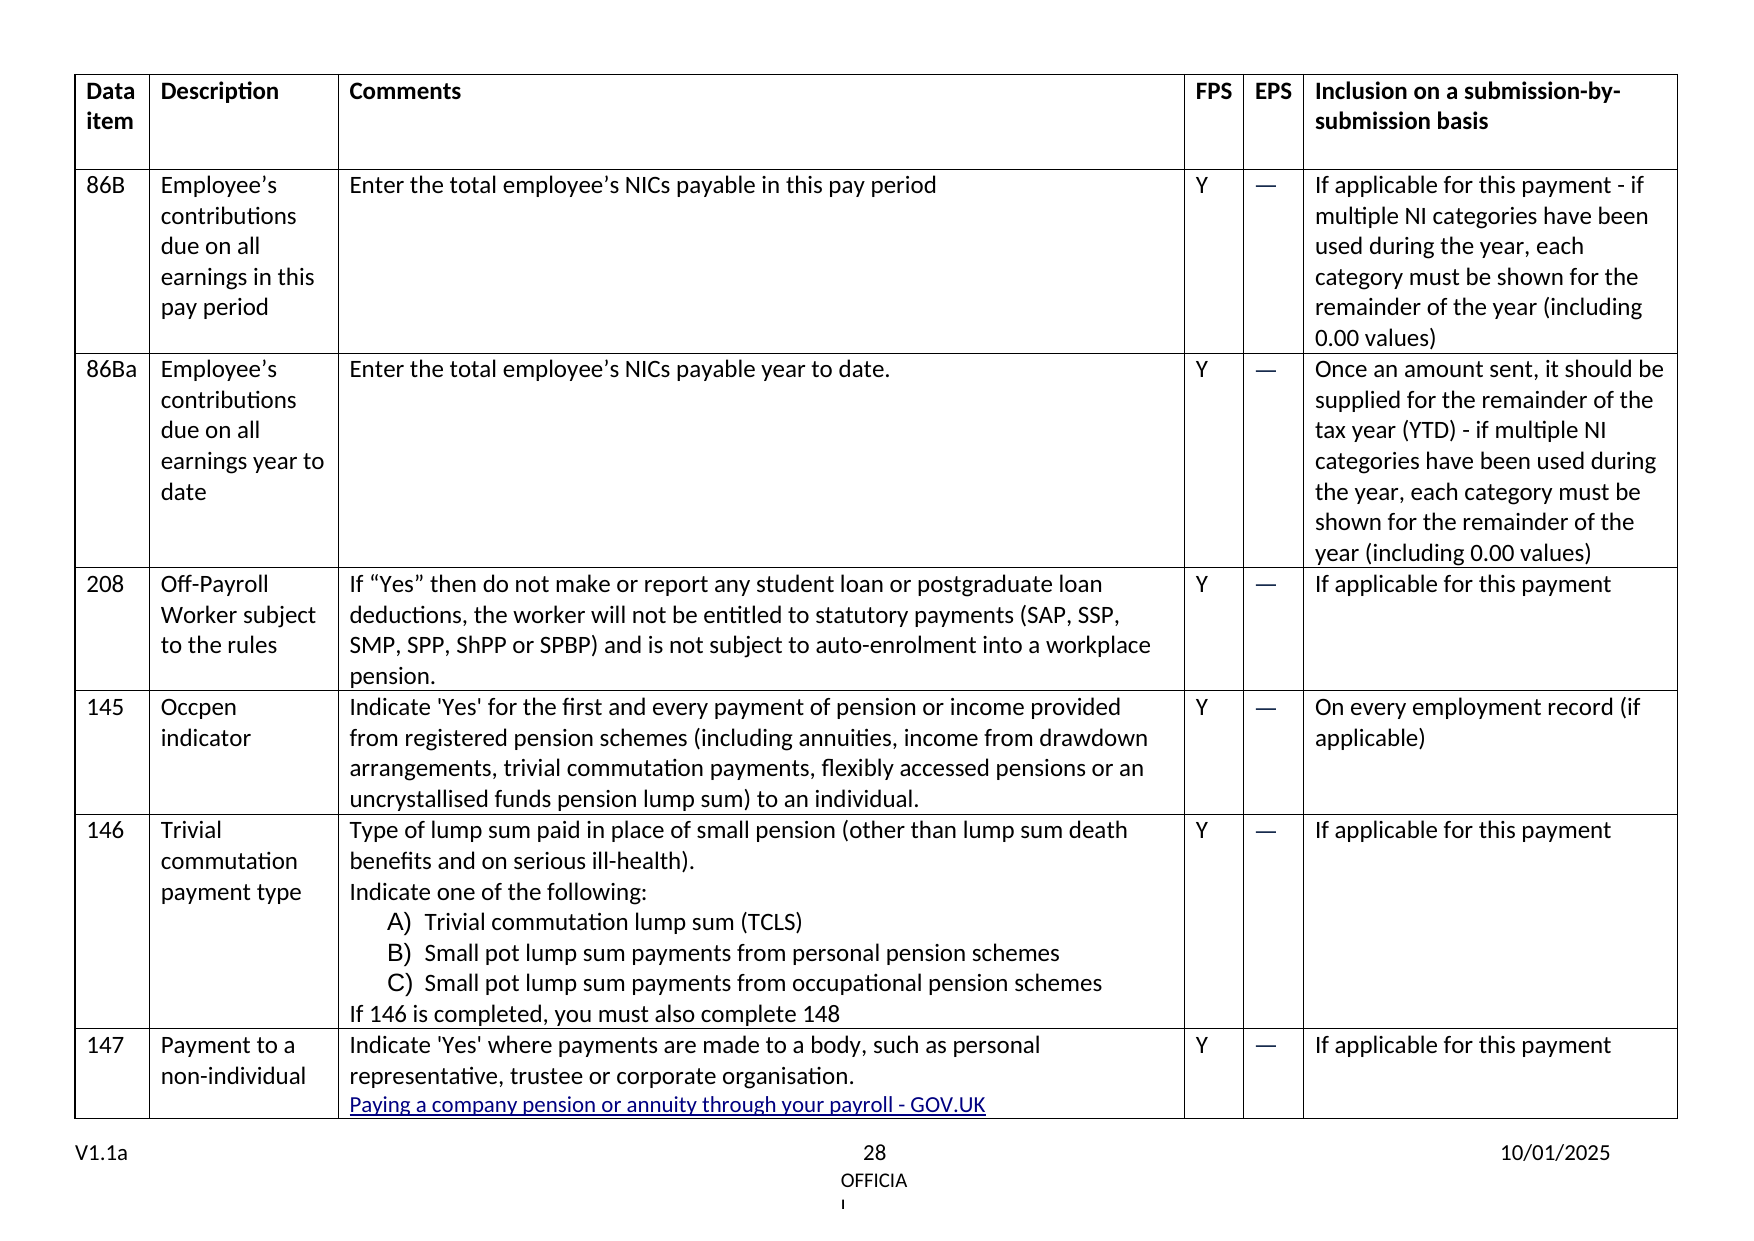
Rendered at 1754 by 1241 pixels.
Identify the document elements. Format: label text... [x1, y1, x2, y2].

table_header Inclusion on a submission-by-submission basis [1304, 75, 1677, 168]
table_header EPS [1244, 75, 1303, 168]
table_cell — [1244, 815, 1303, 1028]
table_cell If applicable for this payment [1304, 1029, 1677, 1118]
table_cell Employee’s contributions due on all earnings in this pay period [150, 170, 338, 353]
table_cell Enter the total employee’s NICs payable year to date. [339, 354, 1184, 567]
table_cell Y [1185, 815, 1243, 1028]
table_cell If applicable for this payment - if multiple NI categories have been used during the year, each category must be shown for the remainder of the year (including 0.00 values) [1304, 170, 1677, 353]
table_cell — [1244, 170, 1303, 353]
table_cell Y [1185, 354, 1243, 567]
table_cell Once an amount sent, it should be supplied for the remainder of the tax year (YTD) - if multiple NI categories have been used during the year, each category must be shown for the remainder of the year (including 0.00 values) [1304, 354, 1677, 567]
table_cell Enter the total employee’s NICs payable in this pay period [339, 170, 1184, 353]
table_cell — [1244, 691, 1303, 813]
table_cell If applicable for this payment [1304, 568, 1677, 690]
table_cell 146 [76, 815, 149, 1028]
table_cell — [1244, 1029, 1303, 1118]
table_cell Y [1185, 568, 1243, 690]
table_cell On every employment record (if applicable) [1304, 691, 1677, 813]
table_cell Employee’s contributions due on all earnings year to date [150, 354, 338, 567]
table_cell Indicate 'Yes' where payments are made to a body, such as personal representative, trustee or corporate organisation. Paying a company pension or annuity through your payroll - GOV.UK [339, 1029, 1184, 1118]
table_cell If applicable for this payment [1304, 815, 1677, 1028]
table_cell Payment to a non-individual [150, 1029, 338, 1118]
table_cell — [1244, 568, 1303, 690]
table_cell — [1244, 354, 1303, 567]
table_cell Y [1185, 691, 1243, 813]
table_header Data item [76, 75, 149, 168]
table_cell Off-Payroll Worker subject to the rules [150, 568, 338, 690]
table_cell 208 [76, 568, 149, 690]
table_cell Occpen indicator [150, 691, 338, 813]
table_header FPS [1185, 75, 1243, 168]
table_cell Type of lump sum paid in place of small pension (other than lump sum death benefits and on serious ill-health). Indicate one of the following: Trivial commutation lump sum (TCLS) Small pot lump sum payments from personal pension schemes Small pot lump sum payments from occupational pension schemes If 146 is completed, you must also complete 148 [339, 815, 1184, 1028]
table_header Description [150, 75, 338, 168]
table_cell Y [1185, 170, 1243, 353]
table_cell Indicate 'Yes' for the first and every payment of pension or income provided from registered pension schemes (including annuities, income from drawdown arrangements, trivial commutation payments, flexibly accessed pensions or an uncrystallised funds pension lump sum) to an individual. [339, 691, 1184, 813]
table_header Comments [339, 75, 1184, 168]
table_cell 86Ba [76, 354, 149, 567]
table_cell 145 [76, 691, 149, 813]
table_cell Y [1185, 1029, 1243, 1118]
table_cell 147 [76, 1029, 149, 1118]
table_cell 86B [76, 170, 149, 353]
table_cell Trivial commutation payment type [150, 815, 338, 1028]
table_cell If “Yes” then do not make or report any student loan or postgraduate loan deductions, the worker will not be entitled to statutory payments (SAP, SSP, SMP, SPP, ShPP or SPBP) and is not subject to auto-enrolment into a workplace pension. [339, 568, 1184, 690]
